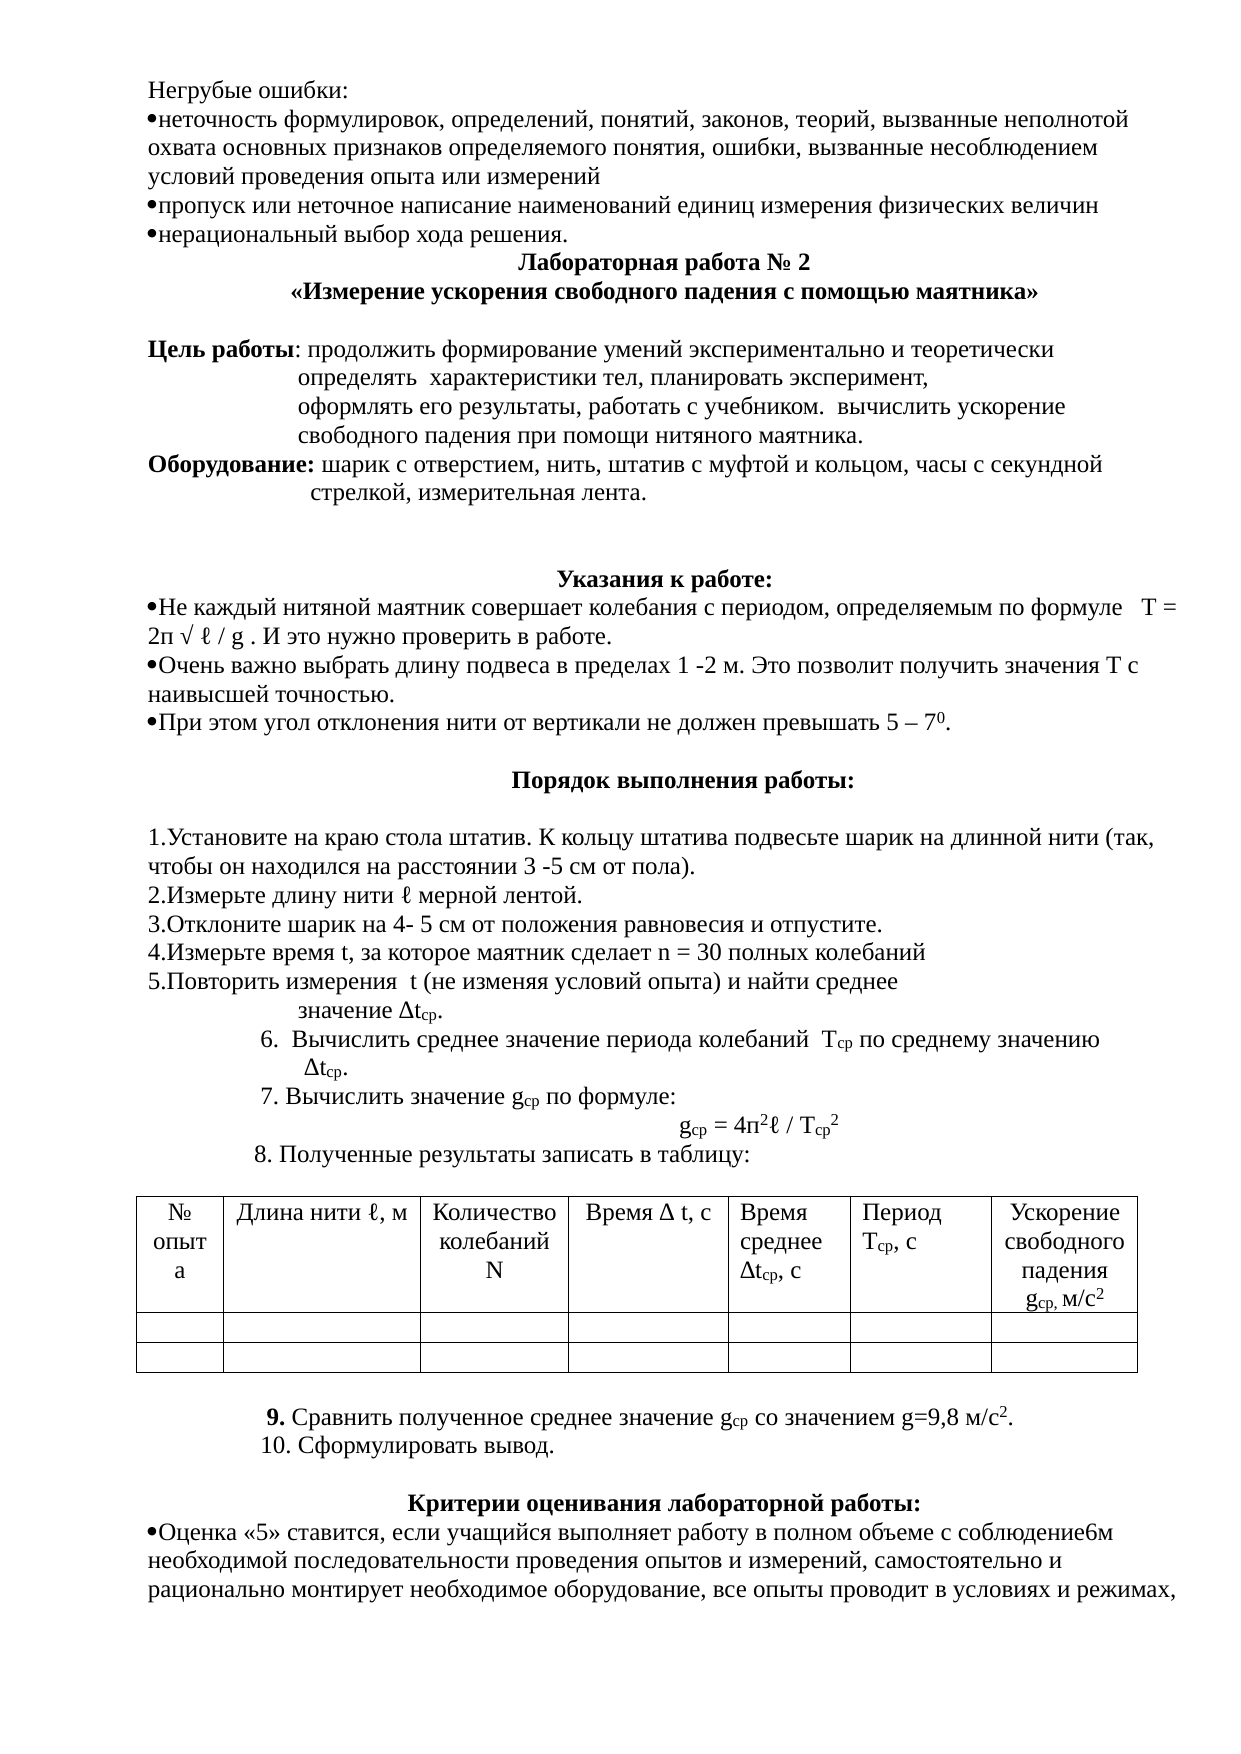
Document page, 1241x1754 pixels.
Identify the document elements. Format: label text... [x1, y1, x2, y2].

text Указания к работе: [148, 564, 1181, 592]
text стрелкой, измерительная лента. [148, 477, 1181, 506]
text определять характеристики тел, планировать эксперимент, [148, 362, 1181, 391]
list нерациональный выбор хода решения. [148, 219, 1181, 247]
text gср = 4п2ℓ / Тср2 [148, 1110, 1181, 1139]
text Порядок выполнения работы: [185, 765, 1181, 794]
list Очень важно выбрать длину подвеса в пределах 1 -2 м. Это позволит получить значения Т с наивысшей точностью. [148, 650, 1181, 707]
text 6. Вычислить среднее значение периода колебаний Тср по среднему значению [148, 1024, 1181, 1052]
text ∆tср. [148, 1052, 1181, 1081]
list пропуск или неточное написание наименований единиц измерения физических величин [148, 190, 1181, 219]
table_cell [729, 1343, 850, 1372]
table_header Время среднее ∆tср, с [729, 1197, 850, 1312]
list Оценка «5» ставится, если учащийся выполняет работу в полном объеме с соблюдение6м необходимой последовательности проведения опытов и измерений, самостоятельно и рационально монтирует необходимое оборудование, все опыты проводит в условиях и режимах, [148, 1517, 1181, 1603]
text значение ∆tср. [298, 995, 1181, 1024]
table_cell [851, 1313, 991, 1342]
text «Измерение ускорения свободного падения с помощью маятника» [148, 276, 1181, 305]
text Негрубые ошибки: [148, 75, 1181, 104]
table_cell [137, 1313, 223, 1342]
table_header Количество колебаний N [421, 1197, 568, 1312]
table_cell [421, 1343, 568, 1372]
table_cell [992, 1343, 1137, 1372]
table_cell [569, 1343, 728, 1372]
list неточность формулировок, определений, понятий, законов, теорий, вызванные неполнотой охвата основных признаков определяемого понятия, ошибки, вызванные несоблюдением условий проведения опыта или измерений [148, 104, 1181, 190]
list Отклоните шарик на 4- 5 см от положения равновесия и отпустите. [148, 909, 1181, 937]
table_header Ускорение свободного падения gср, м/с2 [992, 1197, 1137, 1312]
text оформлять его результаты, работать с учебником. вычислить ускорение [148, 391, 1181, 420]
text Лабораторная работа № 2 [148, 247, 1181, 276]
table_cell [224, 1343, 420, 1372]
list Измерьте длину нити ℓ мерной лентой. [148, 880, 1181, 909]
table_header Время ∆ t, c [569, 1197, 728, 1312]
table_header Длина нити ℓ, м [224, 1197, 420, 1312]
text 9. Сравнить полученное среднее значение gср со значением g=9,8 м/с2. [148, 1402, 1181, 1430]
table_cell [569, 1313, 728, 1342]
table_cell [729, 1313, 850, 1342]
text Цель работы: продолжить формирование умений экспериментально и теоретически [148, 334, 1181, 362]
table_header № опыта [137, 1197, 223, 1312]
list При этом угол отклонения нити от вертикали не должен превышать 5 – 70. [148, 707, 1181, 736]
text Оборудование: шарик с отверстием, нить, штатив с муфтой и кольцом, часы с секундной [148, 449, 1181, 477]
text 8. Полученные результаты записать в таблицу: [148, 1139, 1181, 1167]
table_cell [224, 1313, 420, 1342]
table_cell [137, 1343, 223, 1372]
table_header Период Тср, с [851, 1197, 991, 1312]
list Не каждый нитяной маятник совершает колебания с периодом, определяемым по формуле Т = 2п √ ℓ / g . И это нужно проверить в работе. [148, 592, 1181, 650]
table_cell [851, 1343, 991, 1372]
list Измерьте время t, за которое маятник сделает n = 30 полных колебаний [148, 937, 1181, 966]
list Установите на краю стола штатив. К кольцу штатива подвесьте шарик на длинной нити (так, чтобы он находился на расстоянии 3 -5 см от пола). [148, 822, 1181, 880]
text свободного падения при помощи нитяного маятника. [148, 420, 1181, 449]
text 10. Сформулировать вывод. [148, 1430, 1181, 1459]
text 7. Вычислить значение gср по формуле: [148, 1081, 1181, 1110]
table_cell [992, 1313, 1137, 1342]
list Повторить измерения t (не изменяя условий опыта) и найти среднее [148, 966, 1181, 995]
text Критерии оценивания лабораторной работы: [148, 1488, 1181, 1517]
table_cell [421, 1313, 568, 1342]
